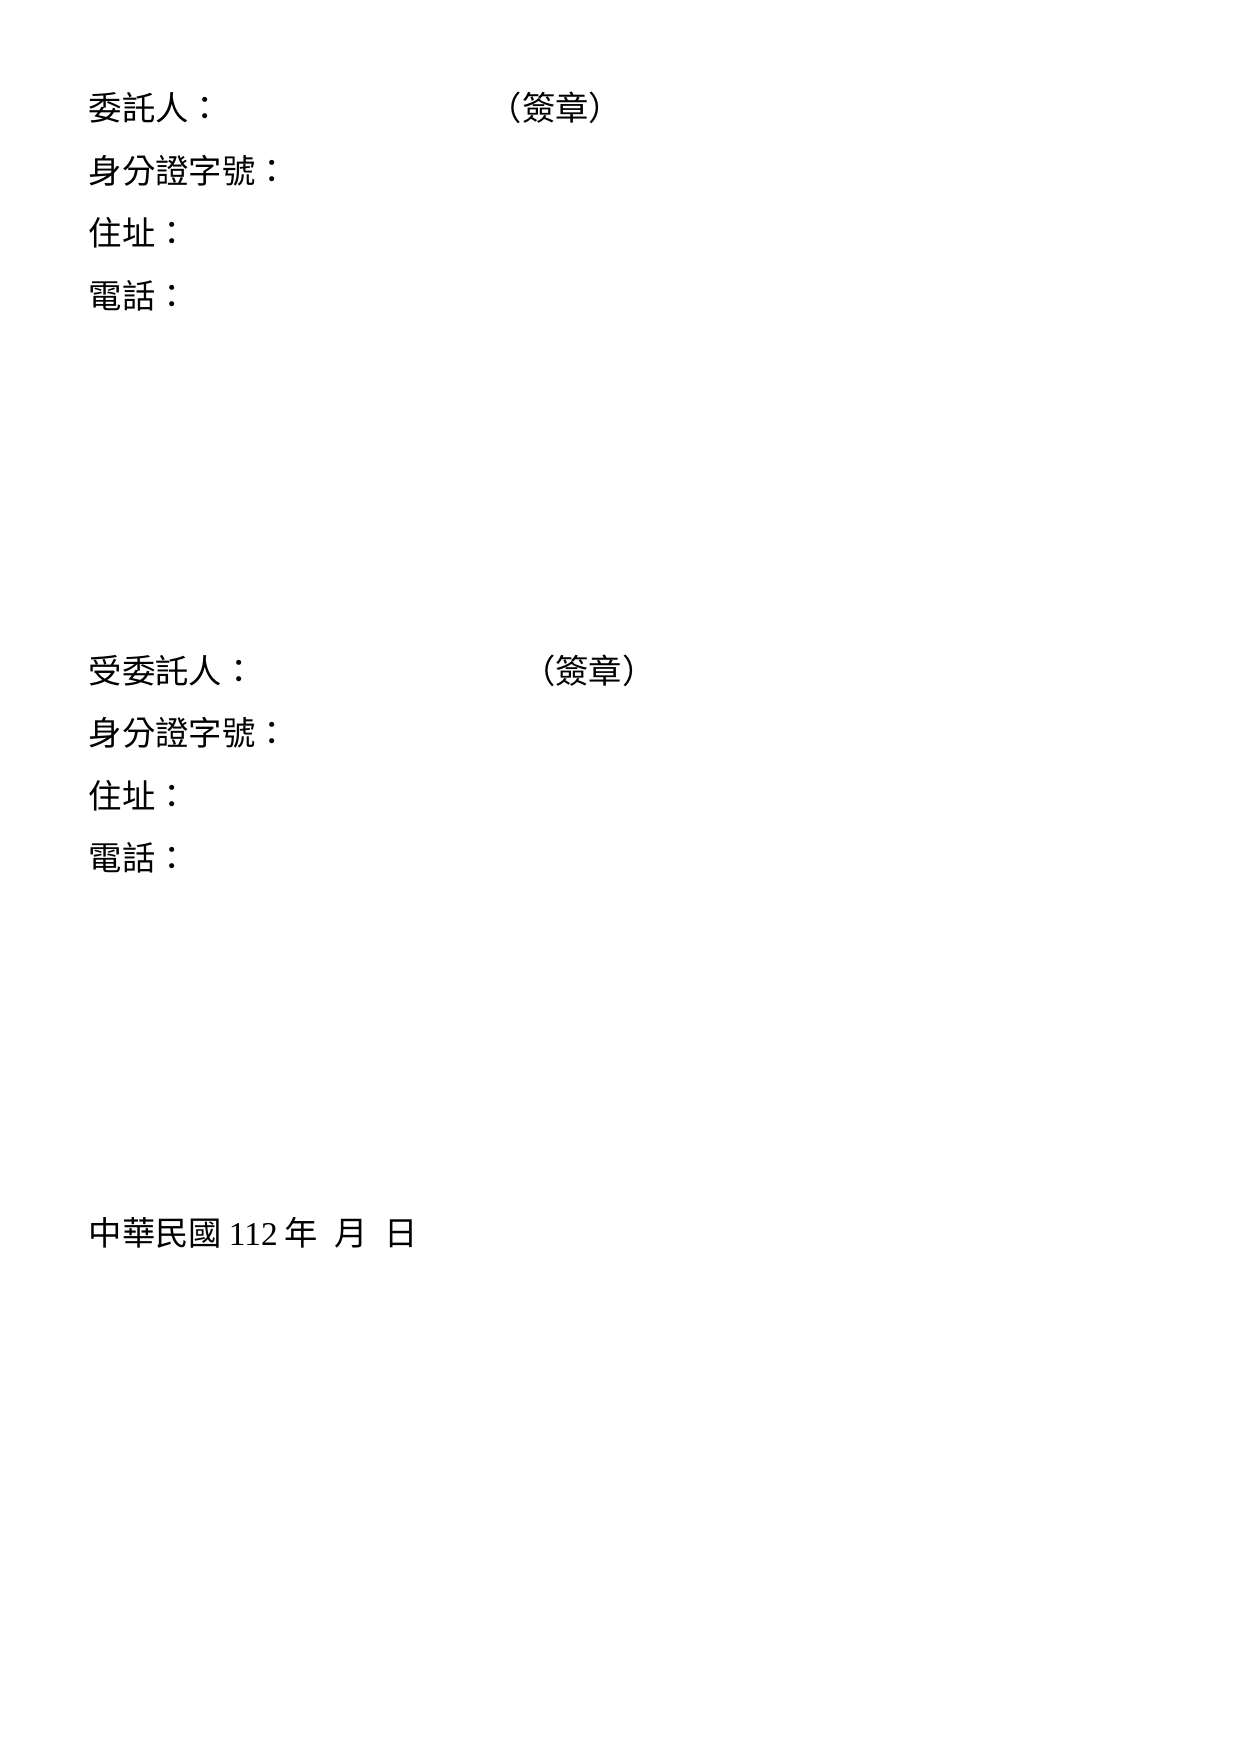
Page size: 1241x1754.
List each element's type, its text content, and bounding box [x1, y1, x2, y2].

text 電話： [89, 252, 1152, 314]
text 電話： [89, 814, 1152, 877]
text 住址： [89, 189, 1152, 252]
text 身分證字號： [89, 689, 1152, 752]
text 中華民國112年 月 日 [89, 1189, 1152, 1252]
text 住址： [89, 752, 1152, 814]
text 受委託人： （簽章） [89, 627, 1152, 689]
text 身分證字號： [89, 127, 1152, 189]
text 委託人： （簽章） [89, 64, 1152, 127]
